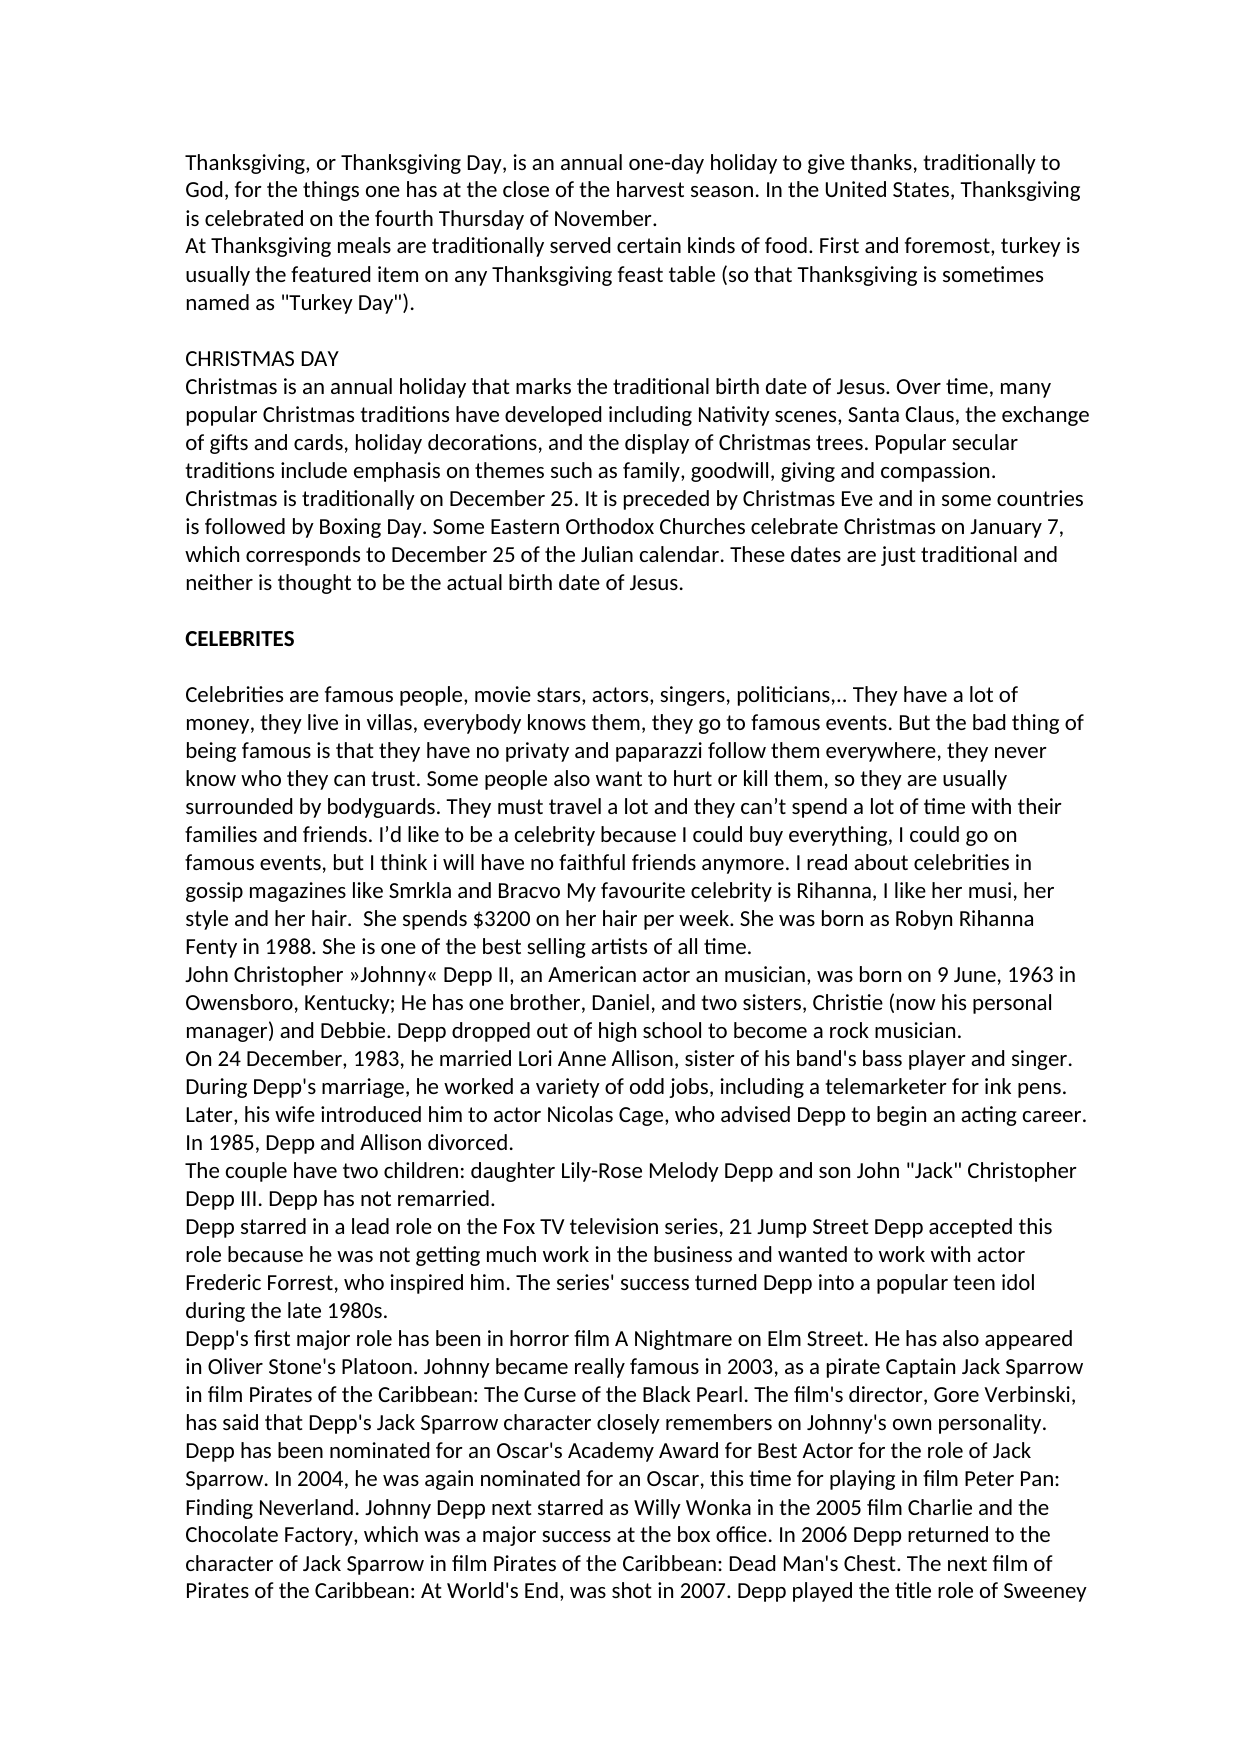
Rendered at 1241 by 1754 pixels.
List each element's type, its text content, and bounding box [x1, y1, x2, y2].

text CHRISTMAS DAY [185, 344, 1093, 372]
text The couple have two children: daughter Lily-Rose Melody Depp and son John "Jack" Christopher Depp III. Depp has not remarried. [185, 1156, 1093, 1212]
text CELEBRITES [185, 624, 1093, 652]
text Celebrities are famous people, movie stars, actors, singers, politicians,.. They have a lot of money, they live in villas, everybody knows them, they go to famous events. But the bad thing of being famous is that they have no privaty and paparazzi follow them everywhere, they never know who they can trust. Some people also want to hurt or kill them, so they are usually surrounded by bodyguards. They must travel a lot and they can’t spend a lot of time with their families and friends. I’d like to be a celebrity because I could buy everything, I could go on famous events, but I think i will have no faithful friends anymore. I read about celebrities in gossip magazines like Smrkla and Bracvo My favourite celebrity is Rihanna, I like her musi, her style and her hair. She spends $3200 on her hair per week. She was born as Robyn Rihanna Fenty in 1988. She is one of the best selling artists of all time. [185, 680, 1093, 960]
text Depp's first major role has been in horror film A Nightmare on Elm Street. He has also appeared in Oliver Stone's Platoon. Johnny became really famous in 2003, as a pirate Captain Jack Sparrow in film Pirates of the Caribbean: The Curse of the Black Pearl. The film's director, Gore Verbinski, has said that Depp's Jack Sparrow character closely remembers on Johnny's own personality. Depp has been nominated for an Oscar's Academy Award for Best Actor for the role of Jack Sparrow. In 2004, he was again nominated for an Oscar, this time for playing in film Peter Pan: Finding Neverland. Johnny Depp next starred as Willy Wonka in the 2005 film Charlie and the Chocolate Factory, which was a major success at the box office. In 2006 Depp returned to the character of Jack Sparrow in film Pirates of the Caribbean: Dead Man's Chest. The next film of Pirates of the Caribbean: At World's End, was shot in 2007. Depp played the title role of Sweeney [185, 1324, 1093, 1605]
text John Christopher »Johnny« Depp II, an American actor an musician, was born on 9 June, 1963 in Owensboro, Kentucky; He has one brother, Daniel, and two sisters, Christie (now his personal manager) and Debbie. Depp dropped out of high school to become a rock musician. [185, 960, 1093, 1044]
text On 24 December, 1983, he married Lori Anne Allison, sister of his band's bass player and singer. During Depp's marriage, he worked a variety of odd jobs, including a telemarketer for ink pens. Later, his wife introduced him to actor Nicolas Cage, who advised Depp to begin an acting career. In 1985, Depp and Allison divorced. [185, 1044, 1093, 1156]
text Christmas is traditionally on December 25. It is preceded by Christmas Eve and in some countries is followed by Boxing Day. Some Eastern Orthodox Churches celebrate Christmas on January 7, which corresponds to December 25 of the Julian calendar. These dates are just traditional and neither is thought to be the actual birth date of Jesus. [185, 484, 1093, 596]
text Thanksgiving, or Thanksgiving Day, is an annual one-day holiday to give thanks, traditionally to God, for the things one has at the close of the harvest season. In the United States, Thanksgiving is celebrated on the fourth Thursday of November. [185, 148, 1093, 232]
text Christmas is an annual holiday that marks the traditional birth date of Jesus. Over time, many popular Christmas traditions have developed including Nativity scenes, Santa Claus, the exchange of gifts and cards, holiday decorations, and the display of Christmas trees. Popular secular traditions include emphasis on themes such as family, goodwill, giving and compassion. [185, 372, 1093, 484]
text Depp starred in a lead role on the Fox TV television series, 21 Jump Street Depp accepted this role because he was not getting much work in the business and wanted to work with actor Frederic Forrest, who inspired him. The series' success turned Depp into a popular teen idol during the late 1980s. [185, 1212, 1093, 1324]
text At Thanksgiving meals are traditionally served certain kinds of food. First and foremost, turkey is usually the featured item on any Thanksgiving feast table (so that Thanksgiving is sometimes named as "Turkey Day"). [185, 232, 1093, 316]
